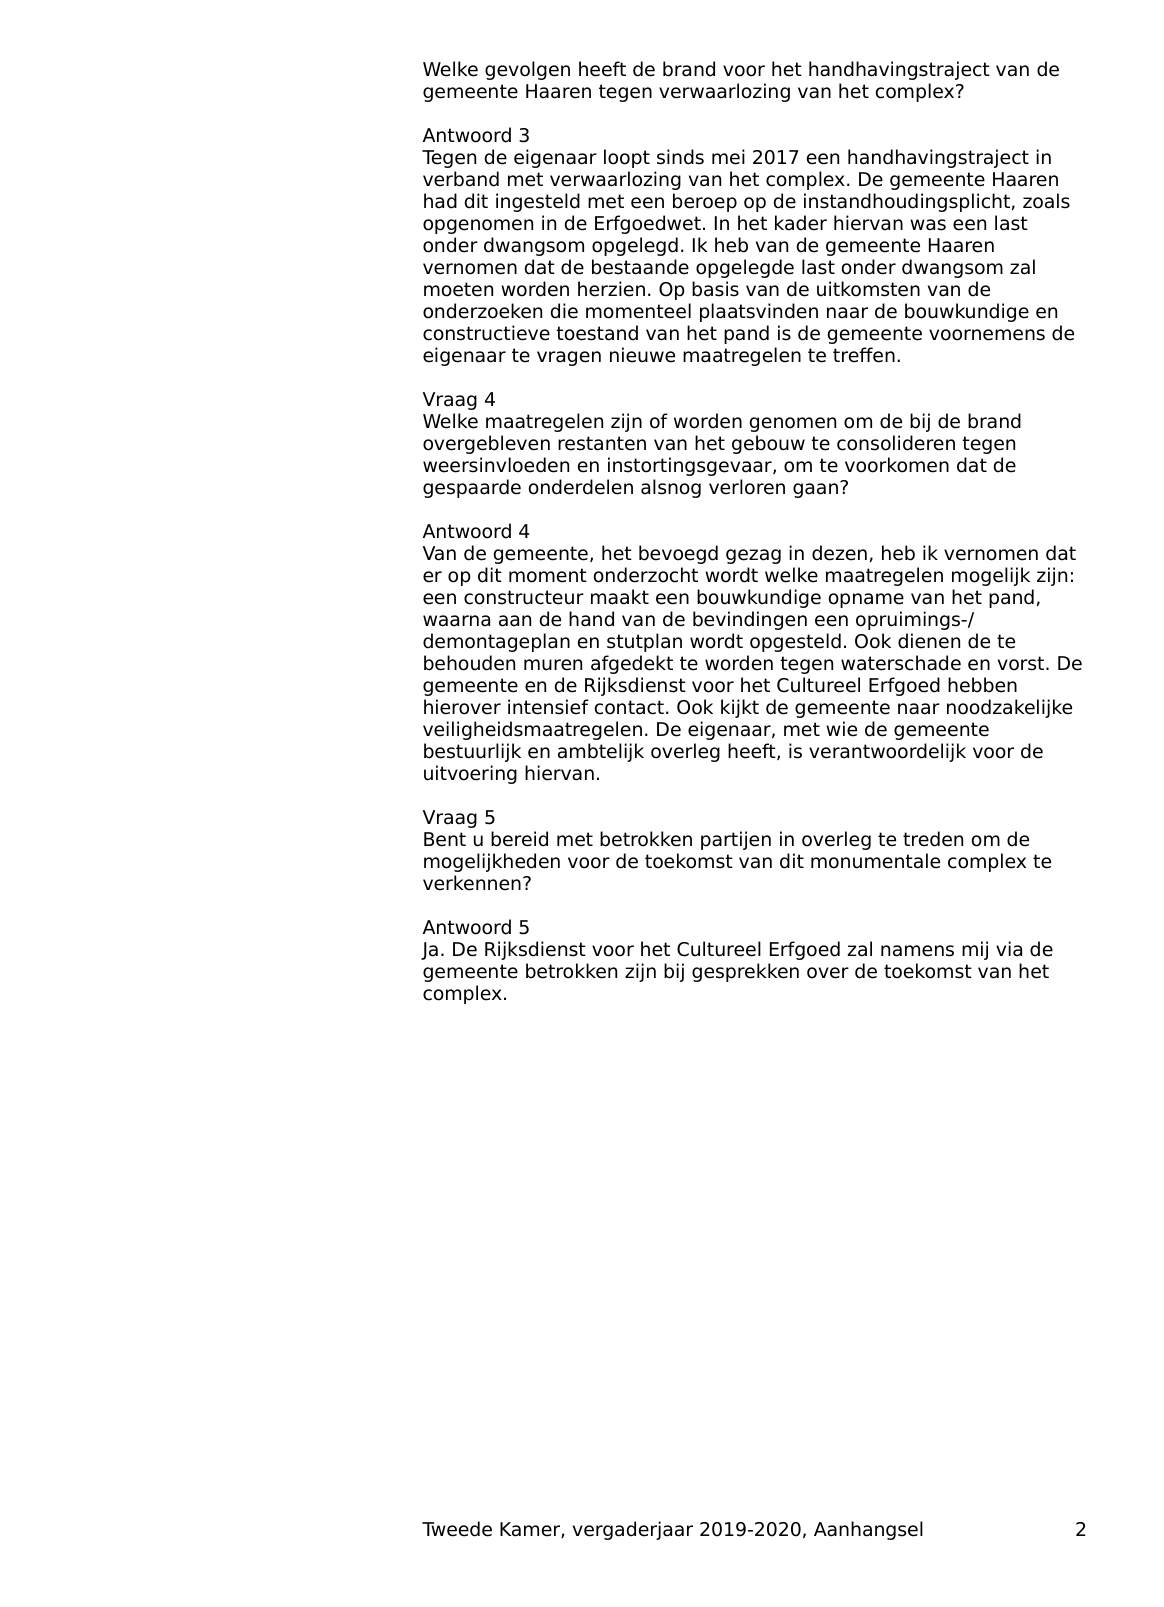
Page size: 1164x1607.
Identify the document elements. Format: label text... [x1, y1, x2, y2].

text Bent u bereid met betrokken partijen in overleg te treden om de mogelijkheden voor de toekomst van dit monumentale complex te verkennen? [422, 829, 1087, 895]
text Tegen de eigenaar loopt sinds mei 2017 een handhavingstraject in verband met verwaarlozing van het complex. De gemeente Haaren had dit ingesteld met een beroep op de instandhoudingsplicht, zoals opgenomen in de Erfgoedwet. In het kader hiervan was een last onder dwangsom opgelegd. Ik heb van de gemeente Haaren vernomen dat de bestaande opgelegde last onder dwangsom zal moeten worden herzien. Op basis van de uitkomsten van de onderzoeken die momenteel plaatsvinden naar de bouwkundige en constructieve toestand van het pand is de gemeente voornemens de eigenaar te vragen nieuwe maatregelen te treffen. [422, 147, 1087, 367]
text Antwoord 3 [422, 125, 1087, 147]
text Antwoord 5 [422, 917, 1087, 939]
text Van de gemeente, het bevoegd gezag in dezen, heb ik vernomen dat er op dit moment onderzocht wordt welke maatregelen mogelijk zijn: een constructeur maakt een bouwkundige opname van het pand, waarna aan de hand van de bevindingen een opruimings-/ demontageplan en stutplan wordt opgesteld. Ook dienen de te behouden muren afgedekt te worden tegen waterschade en vorst. De gemeente en de Rijksdienst voor het Cultureel Erfgoed hebben hierover intensief contact. Ook kijkt de gemeente naar noodzakelijke veiligheidsmaatregelen. De eigenaar, met wie de gemeente bestuurlijk en ambtelijk overleg heeft, is verantwoordelijk voor de uitvoering hiervan. [422, 543, 1087, 785]
text Welke maatregelen zijn of worden genomen om de bij de brand overgebleven restanten van het gebouw te consolideren tegen weersinvloeden en instortingsgevaar, om te voorkomen dat de gespaarde onderdelen alsnog verloren gaan? [422, 411, 1087, 499]
text Vraag 5 [422, 807, 1087, 829]
text Antwoord 4 [422, 521, 1087, 543]
text Welke gevolgen heeft de brand voor het handhavingstraject van de gemeente Haaren tegen verwaarlozing van het complex? [422, 59, 1087, 103]
text Vraag 4 [422, 389, 1087, 411]
text Ja. De Rijksdienst voor het Cultureel Erfgoed zal namens mij via de gemeente betrokken zijn bij gesprekken over de toekomst van het complex. [422, 939, 1087, 1005]
